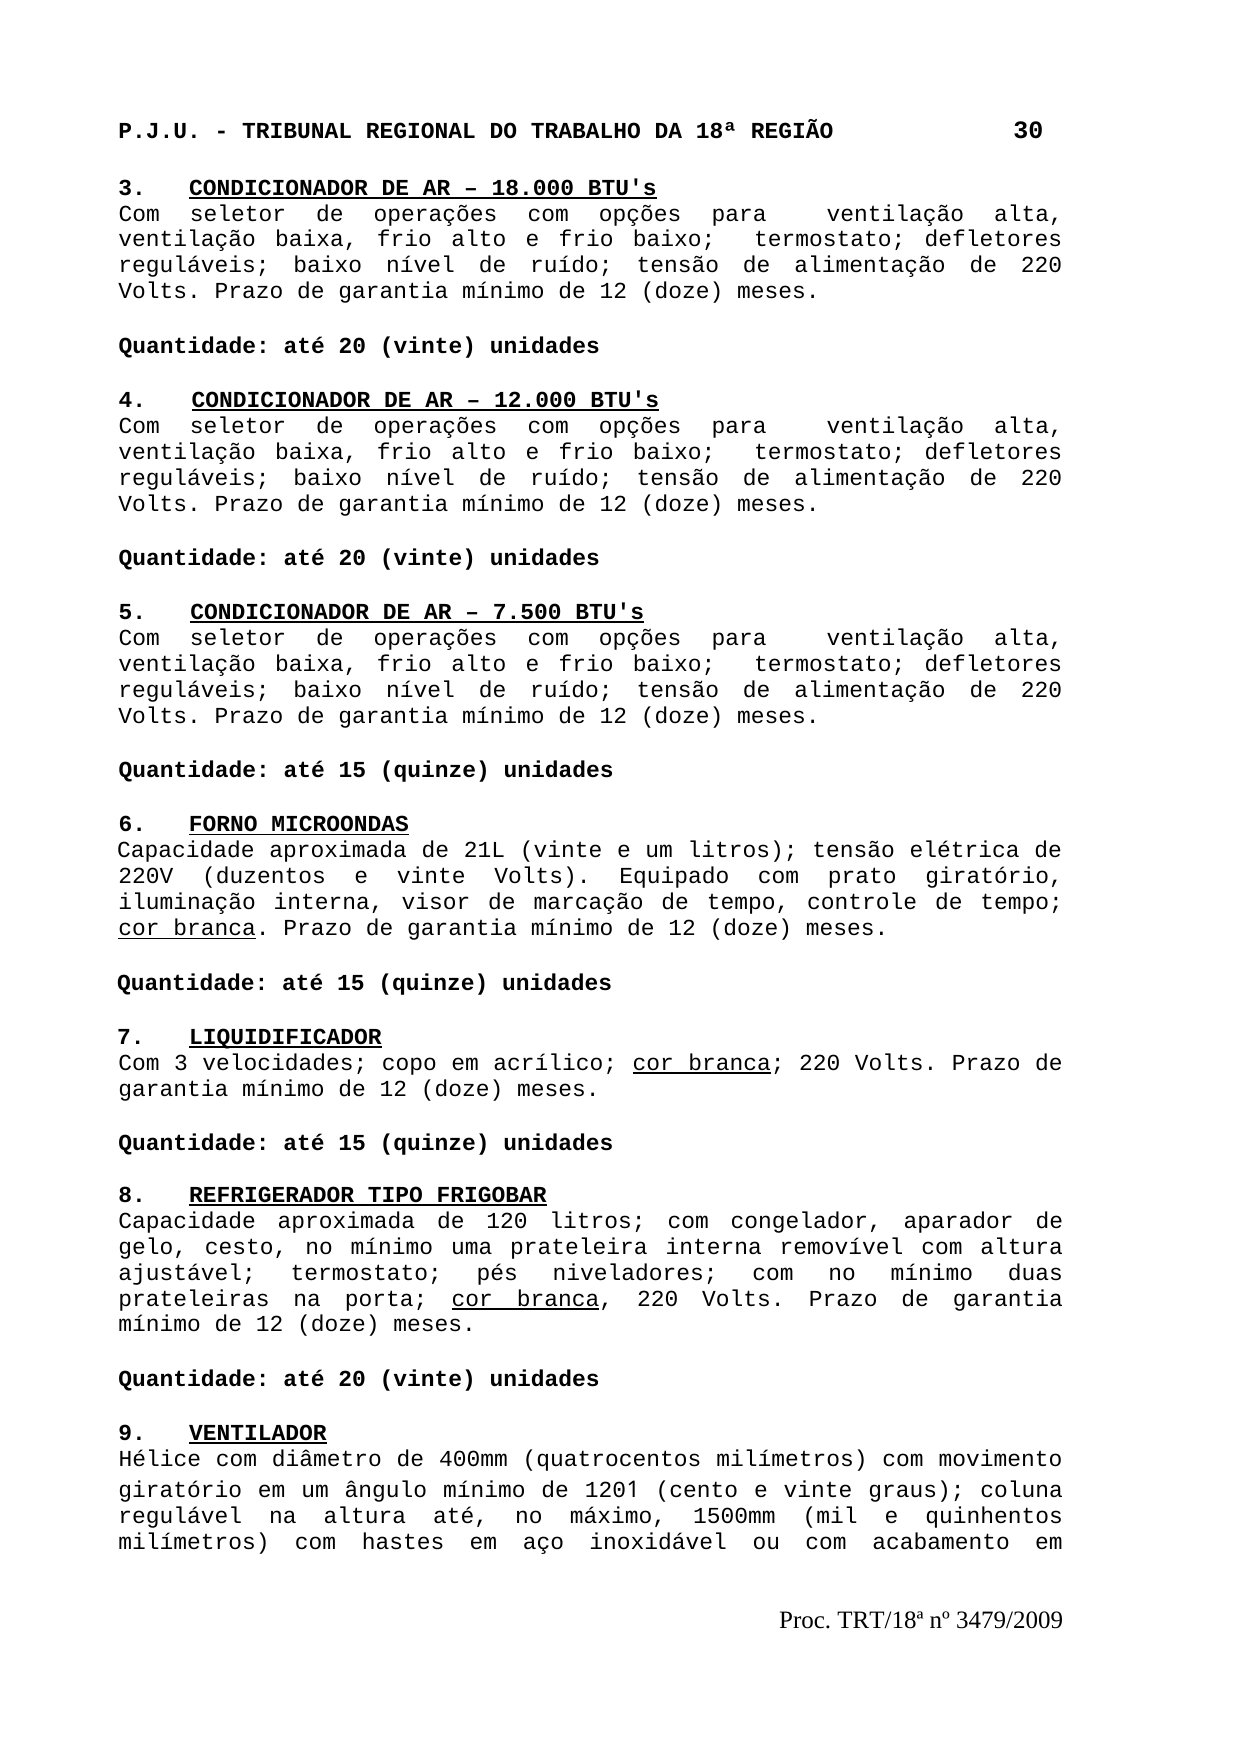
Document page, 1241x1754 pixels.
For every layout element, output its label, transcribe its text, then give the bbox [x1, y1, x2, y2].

text Quantidade: até 15 (quinze) unidades [117, 971, 1063, 997]
text 5. CONDICIONADOR DE AR – 7.500 BTU's [118, 601, 1063, 626]
text 4. CONDICIONADOR DE AR – 12.000 BTU's [118, 388, 1063, 414]
text Com 3 velocidades; copo em acrílico; cor branca; 220 Volts. Prazo de garantia mínimo de 12 (doze) meses. [118, 1051, 1063, 1103]
text Quantidade: até 20 (vinte) unidades [118, 546, 1063, 572]
text Com seletor de operações com opções para ventilação alta, ventilação baixa, frio alto e frio baixo; termostato; defletores reguláveis; baixo nível de ruído; tensão de alimentação de 220 Volts. Prazo de garantia mínimo de 12 (doze) meses. [118, 626, 1063, 730]
text Capacidade aproximada de 120 litros; com congelador, aparador de gelo, cesto, no mínimo uma prateleira interna removível com altura ajustável; termostato; pés niveladores; com no mínimo duas prateleiras na porta; cor branca, 220 Volts. Prazo de garantia mínimo de 12 (doze) meses. [118, 1209, 1063, 1339]
text Quantidade: até 15 (quinze) unidades [118, 1131, 1063, 1157]
text 6. FORNO MICROONDAS [118, 813, 1063, 839]
text Quantidade: até 20 (vinte) unidades [118, 334, 1063, 360]
text Quantidade: até 20 (vinte) unidades [118, 1367, 1063, 1393]
text 3. CONDICIONADOR DE AR – 18.000 BTU's [118, 176, 1063, 202]
text 8. REFRIGERADOR TIPO FRIGOBAR [118, 1183, 1063, 1209]
text 7. LIQUIDIFICADOR [117, 1025, 1063, 1051]
text 9. VENTILADOR [118, 1421, 1063, 1447]
text Quantidade: até 15 (quinze) unidades [118, 758, 1063, 784]
text Com seletor de operações com opções para ventilação alta, ventilação baixa, frio alto e frio baixo; termostato; defletores reguláveis; baixo nível de ruído; tensão de alimentação de 220 Volts. Prazo de garantia mínimo de 12 (doze) meses. [118, 202, 1063, 306]
text Capacidade aproximada de 21L (vinte e um litros); tensão elétrica de 220V (duzentos e vinte Volts). Equipado com prato giratório, iluminação interna, visor de marcação de tempo, controle de tempo; cor branca. Prazo de garantia mínimo de 12 (doze) meses. [117, 839, 1063, 942]
text Hélice com diâmetro de 400mm (quatrocentos milímetros) com movimento giratório em um ângulo mínimo de 1201 (cento e vinte graus); coluna regulável na altura até, no máximo, 1500mm (mil e quinhentos milímetros) com hastes em aço inoxidável ou com acabamento em [118, 1447, 1063, 1556]
text Com seletor de operações com opções para ventilação alta, ventilação baixa, frio alto e frio baixo; termostato; defletores reguláveis; baixo nível de ruído; tensão de alimentação de 220 Volts. Prazo de garantia mínimo de 12 (doze) meses. [118, 414, 1063, 518]
